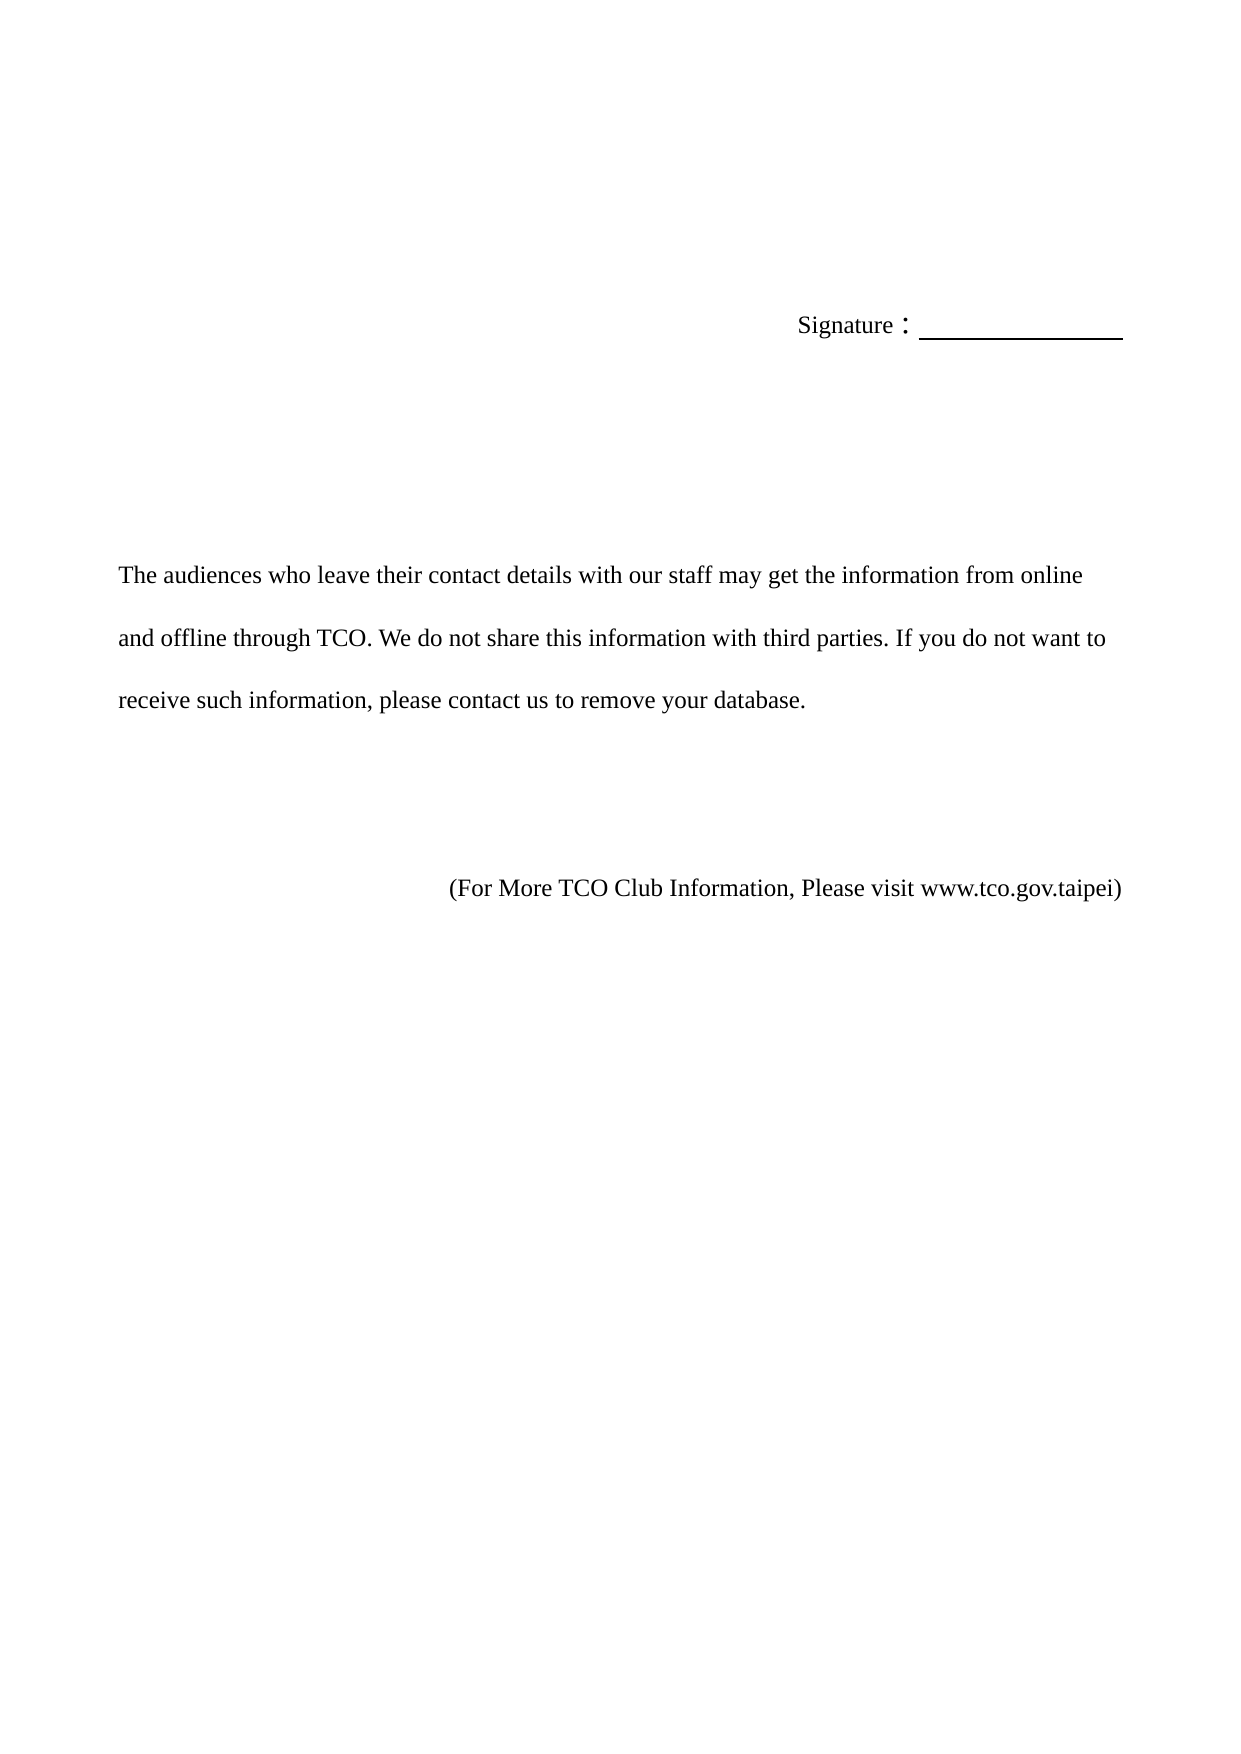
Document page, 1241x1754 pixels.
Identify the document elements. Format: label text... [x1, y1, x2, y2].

text The audiences who leave their contact details with our staff may get the information from online and offline through TCO. We do not share this information with third parties. If you do not want to receive such information, please contact us to remove your database. [118, 533, 1122, 721]
text (For More TCO Club Information, Please visit www.tco.gov.taipei) [118, 846, 1122, 908]
text Signature： [118, 283, 1122, 346]
